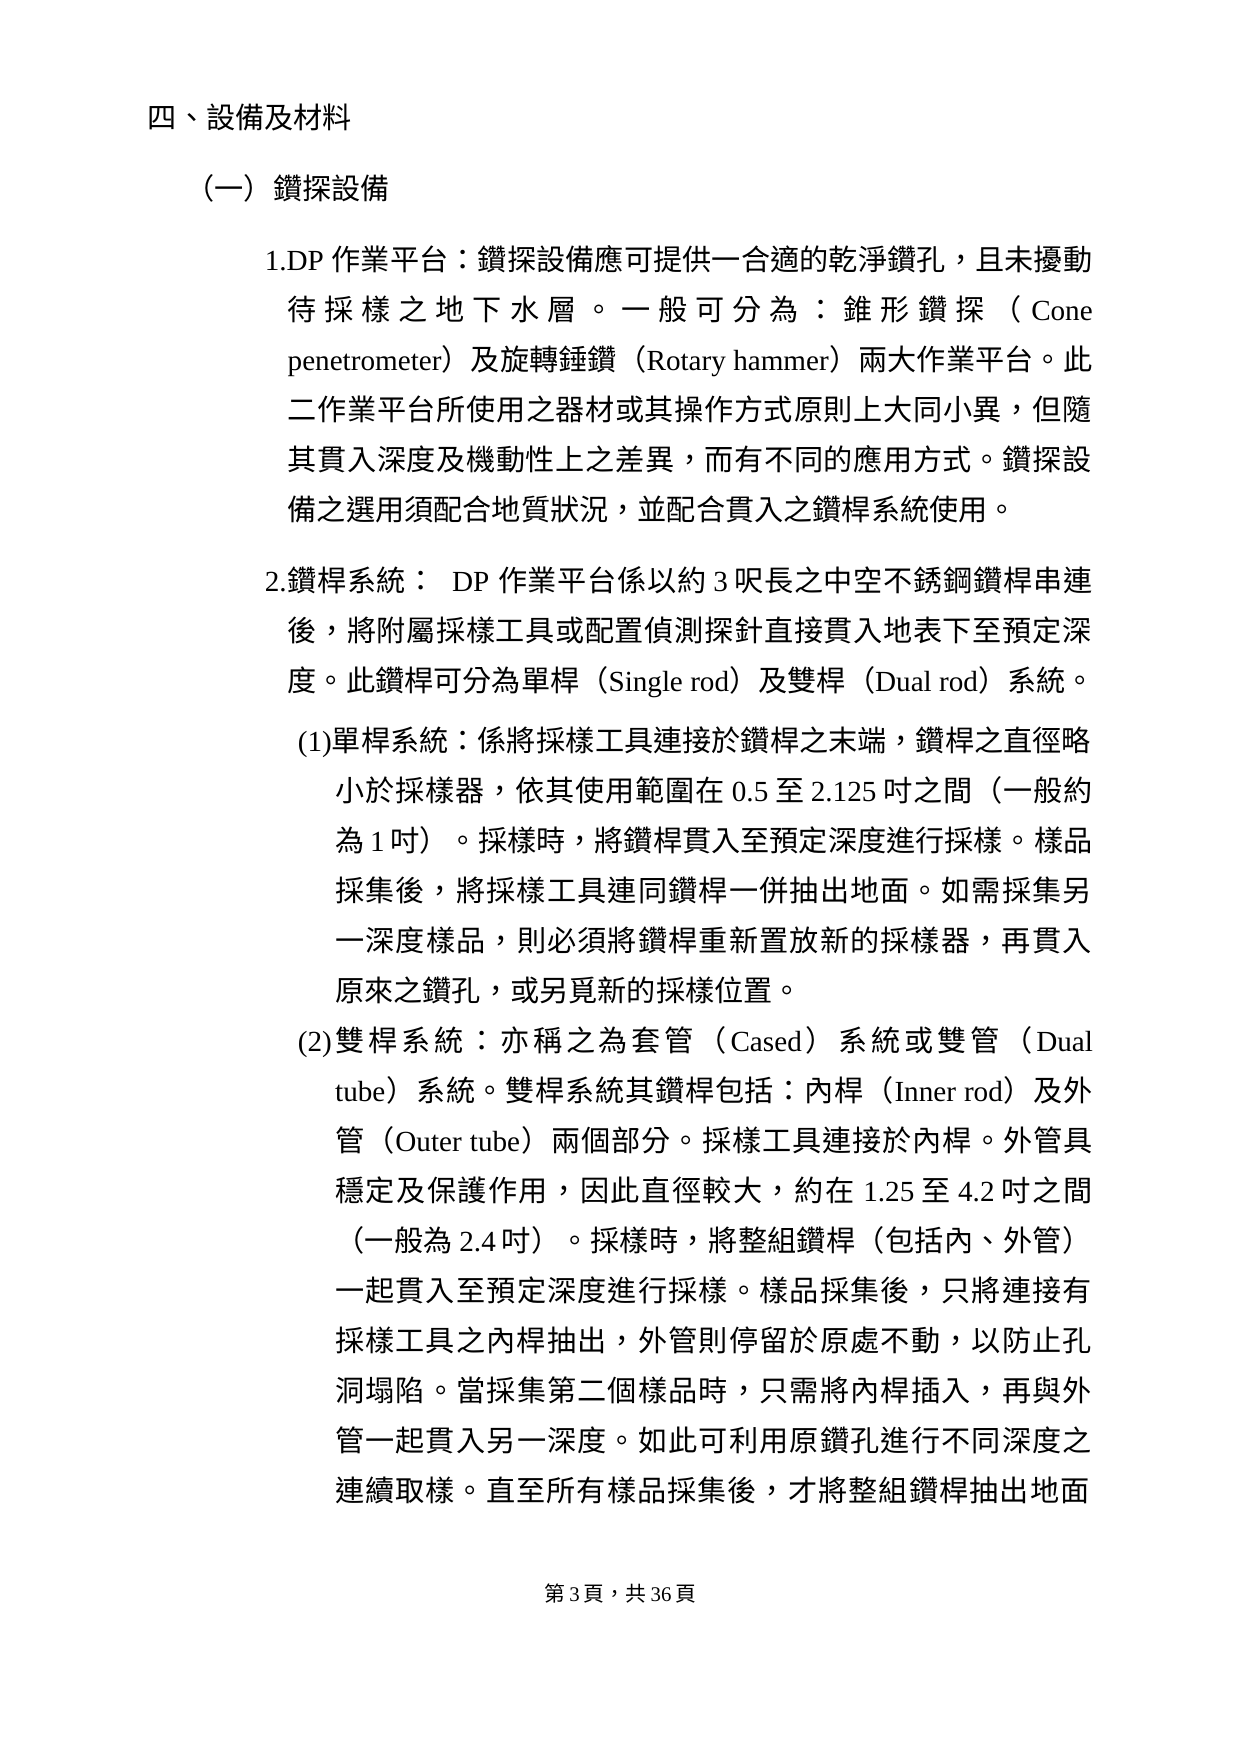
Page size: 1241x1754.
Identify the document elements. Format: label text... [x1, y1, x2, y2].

text 四、設備及材料 [148, 89, 1092, 139]
text 2.鑽桿系統： DP 作業平台係以約3呎長之中空不銹鋼鑽桿串連後，將附屬採樣工具或配置偵測探針直接貫入地表下至預定深度。此鑽桿可分為單桿（Single rod）及雙桿（Dual rod）系統。 [264, 551, 1092, 701]
text (1)單桿系統：係將採樣工具連接於鑽桿之末端，鑽桿之直徑略小於採樣器，依其使用範圍在0.5至2.125吋之間（一般約為1吋）。採樣時，將鑽桿貫入至預定深度進行採樣。樣品採集後，將採樣工具連同鑽桿一併抽出地面。如需採集另一深度樣品，則必須將鑽桿重新置放新的採樣器，再貫入原來之鑽孔，或另覓新的採樣位置。 [298, 712, 1092, 1012]
text 1.DP 作業平台：鑽探設備應可提供一合適的乾淨鑽孔，且未擾動待採樣之地下水層。一般可分為：錐形鑽探（Cone penetrometer）及旋轉錘鑽（Rotary hammer）兩大作業平台。此二作業平台所使用之器材或其操作方式原則上大同小異，但隨其貫入深度及機動性上之差異，而有不同的應用方式。鑽探設備之選用須配合地質狀況，並配合貫入之鑽桿系統使用。 [264, 230, 1092, 530]
text （一） 鑽探設備 [185, 159, 1092, 209]
text (2)雙桿系統：亦稱之為套管（Cased）系統或雙管（Dual tube）系統。雙桿系統其鑽桿包括：內桿（Inner rod）及外管（Outer tube）兩個部分。採樣工具連接於內桿。外管具穩定及保護作用，因此直徑較大，約在1.25至4.2吋之間（一般為2.4吋）。採樣時，將整組鑽桿（包括內、外管）一起貫入至預定深度進行採樣。樣品採集後，只將連接有採樣工具之內桿抽出，外管則停留於原處不動，以防止孔洞塌陷。當採集第二個樣品時，只需將內桿插入，再與外管一起貫入另一深度。如此可利用原鑽孔進行不同深度之連續取樣。直至所有樣品採集後，才將整組鑽桿抽出地面。 [298, 1012, 1092, 1562]
